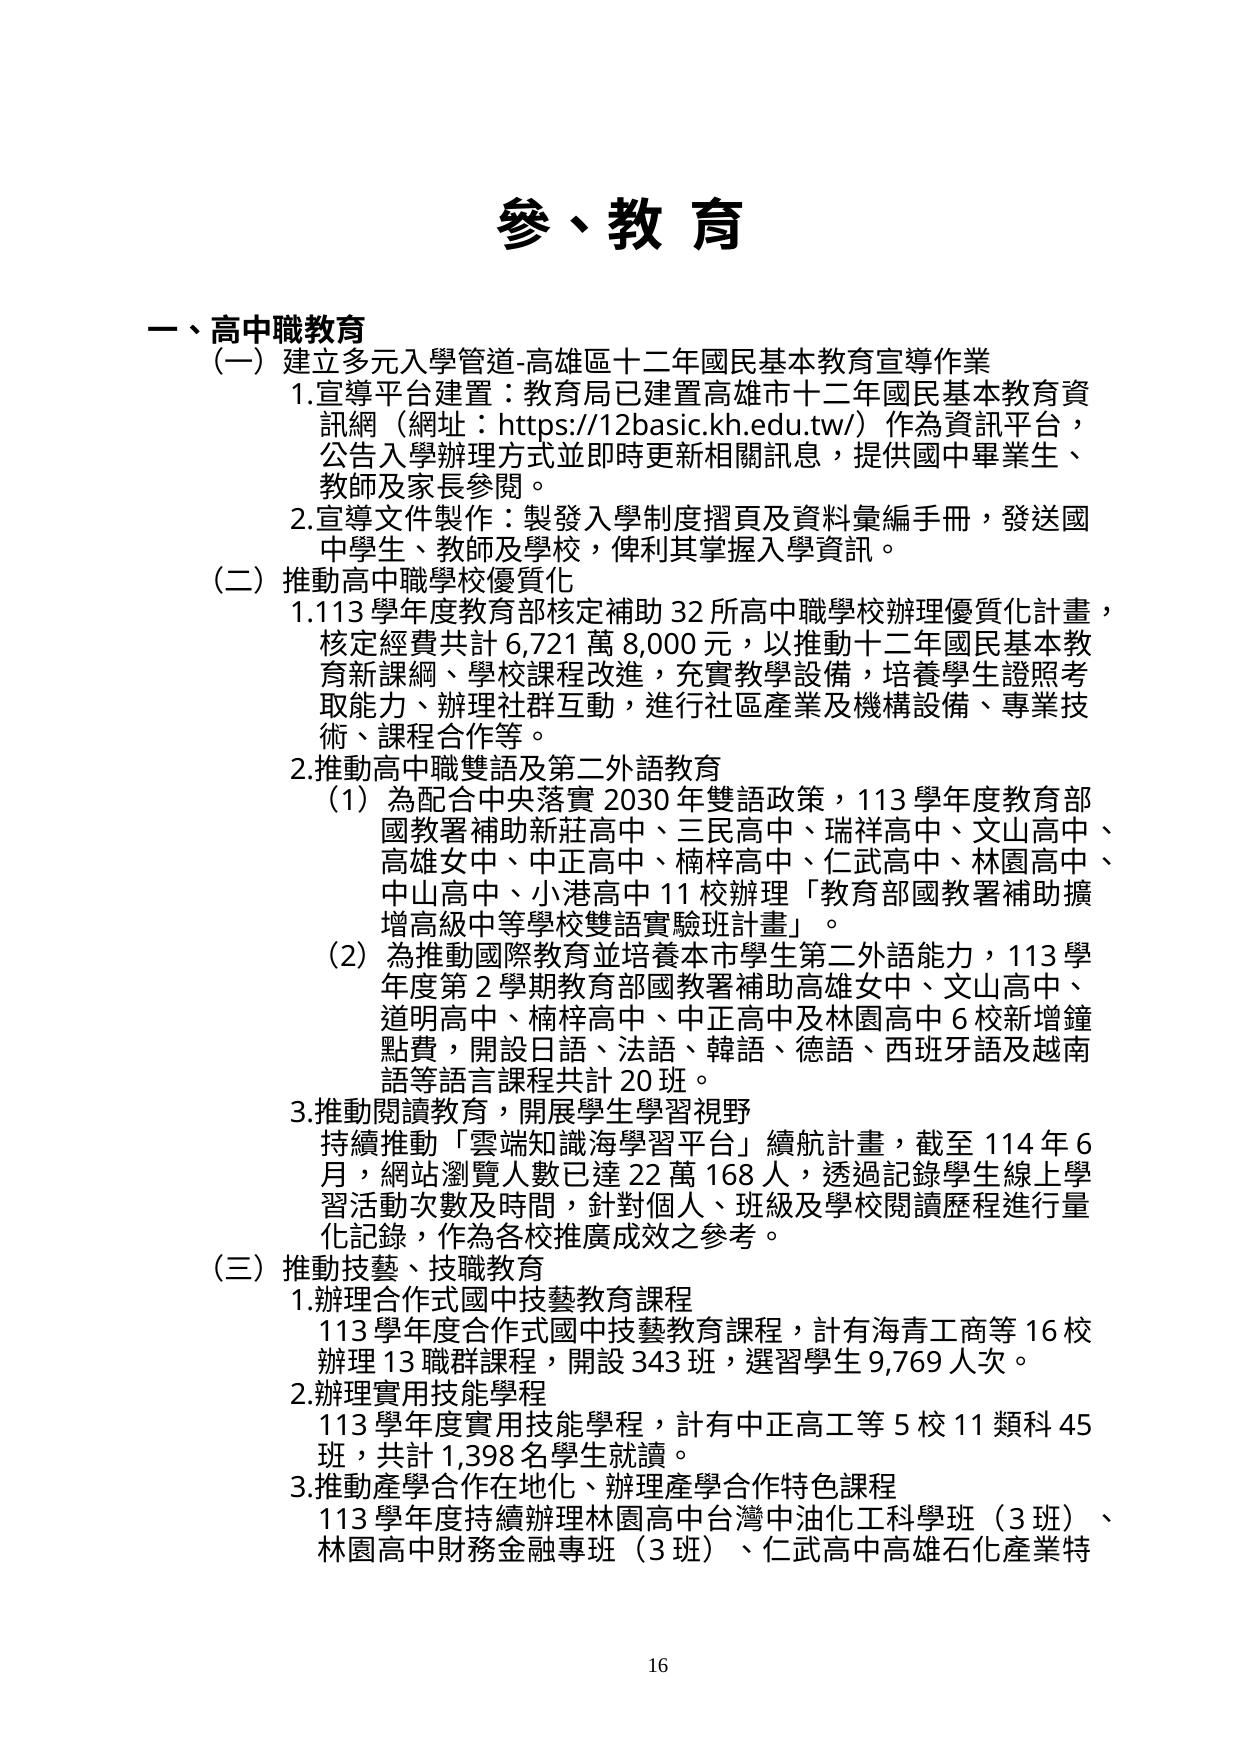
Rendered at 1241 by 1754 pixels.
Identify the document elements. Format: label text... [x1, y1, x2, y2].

text 參、教 育 [148, 164, 1092, 277]
text 2.辦理實用技能學程 [289, 1379, 1092, 1410]
text 1.辦理合作式國中技藝教育課程 [289, 1285, 1092, 1317]
text 1.宣導平台建置：教育局已建置高雄市十二年國民基本教育資訊網（網址：https://12basic.kh.edu.tw/）作為資訊平台，公告入學辦理方式並即時更新相關訊息，提供國中畢業生、教師及家長參閱。 [289, 379, 1092, 504]
text 1.113學年度教育部核定補助32所高中職學校辦理優質化計畫，核定經費共計6,721萬8,000元，以推動十二年國民基本教育新課綱、學校課程改進，充實教學設備，培養學生證照考取能力、辦理社群互動，進行社區產業及機構設備、專業技術、課程合作等。 [289, 598, 1092, 754]
text 2.宣導文件製作：製發入學制度摺頁及資料彙編手冊，發送國中學生、教師及學校，俾利其掌握入學資訊。 [289, 504, 1092, 567]
text 一、高中職教育 [148, 314, 1092, 348]
text （2）為推動國際教育並培養本市學生第二外語能力，113學年度第2學期教育部國教署補助高雄女中、文山高中、道明高中、楠梓高中、中正高中及林園高中6校新增鐘點費，開設日語、法語、韓語、德語、西班牙語及越南語等語言課程共計20班。 [310, 942, 1092, 1098]
text （三）推動技藝、技職教育 [195, 1254, 1092, 1285]
text 113學年度合作式國中技藝教育課程，計有海青工商等16校辦理13職群課程，開設343班，選習學生9,769人次。 [318, 1317, 1092, 1379]
text 113學年度持續辦理林園高中台灣中油化工科學班（3班）、林園高中財務金融專班（3班）、仁武高中高雄石化產業特色課程仁大專班（3班）、小港高中台電機電班（3班）、小港高中中油科學班（3班）、六龜高中台水機電班（2班）共計4校17班。 [318, 1504, 1092, 1567]
text 113學年度實用技能學程，計有中正高工等5校11類科45班，共計1,398名學生就讀。 [318, 1410, 1092, 1473]
text 3.推動閱讀教育，開展學生學習視野 [289, 1098, 1092, 1129]
text 持續推動「雲端知識海學習平台」續航計畫，截至114年6月，網站瀏覽人數已達22萬168人，透過記錄學生線上學習活動次數及時間，針對個人、班級及學校閱讀歷程進行量化記錄，作為各校推廣成效之參考。 [320, 1129, 1092, 1254]
text （一）建立多元入學管道-高雄區十二年國民基本教育宣導作業 [195, 348, 1092, 379]
text 2.推動高中職雙語及第二外語教育 [289, 754, 1092, 785]
text （1）為配合中央落實2030年雙語政策，113學年度教育部國教署補助新莊高中、三民高中、瑞祥高中、文山高中、高雄女中、中正高中、楠梓高中、仁武高中、林園高中、中山高中、小港高中11校辦理「教育部國教署補助擴增高級中等學校雙語實驗班計畫」。 [310, 785, 1092, 942]
text 3.推動產學合作在地化、辦理產學合作特色課程 [289, 1473, 1092, 1504]
text （二）推動高中職學校優質化 [195, 567, 1092, 598]
